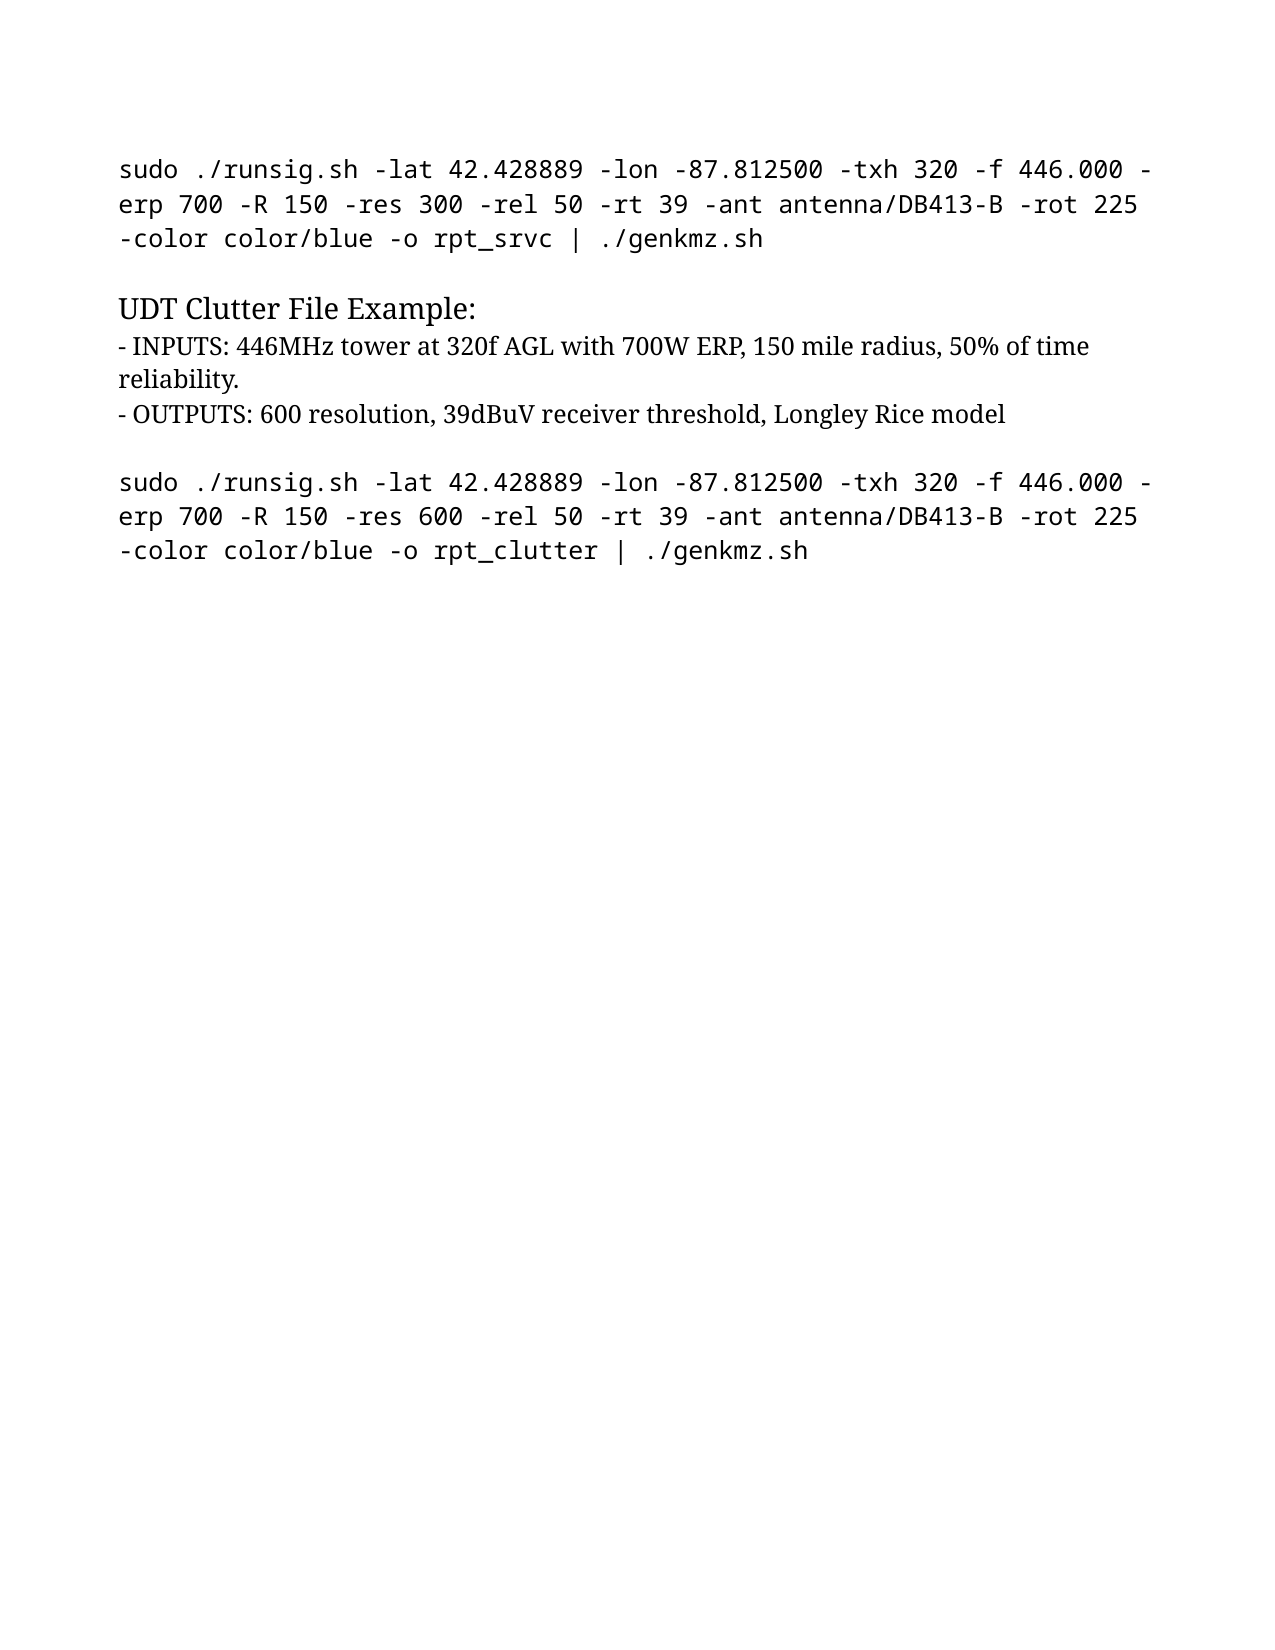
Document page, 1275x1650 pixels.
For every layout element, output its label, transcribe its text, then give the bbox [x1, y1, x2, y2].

text UDT Clutter File Example: [118, 288, 1157, 328]
text - OUTPUTS: 600 resolution, 39dBuV receiver threshold, Longley Rice model [118, 396, 1157, 430]
text - INPUTS: 446MHz tower at 320f AGL with 700W ERP, 150 mile radius, 50% of time reliability. [118, 328, 1157, 396]
text sudo ./runsig.sh -lat 42.428889 -lon -87.812500 -txh 320 -f 446.000 -erp 700 -R 150 -res 300 -rel 50 -rt 39 -ant antenna/DB413-B -rot 225 -color color/blue -o rpt_srvc | ./genkmz.sh [118, 152, 1157, 254]
text sudo ./runsig.sh -lat 42.428889 -lon -87.812500 -txh 320 -f 446.000 -erp 700 -R 150 -res 600 -rel 50 -rt 39 -ant antenna/DB413-B -rot 225 -color color/blue -o rpt_clutter | ./genkmz.sh [118, 464, 1157, 567]
